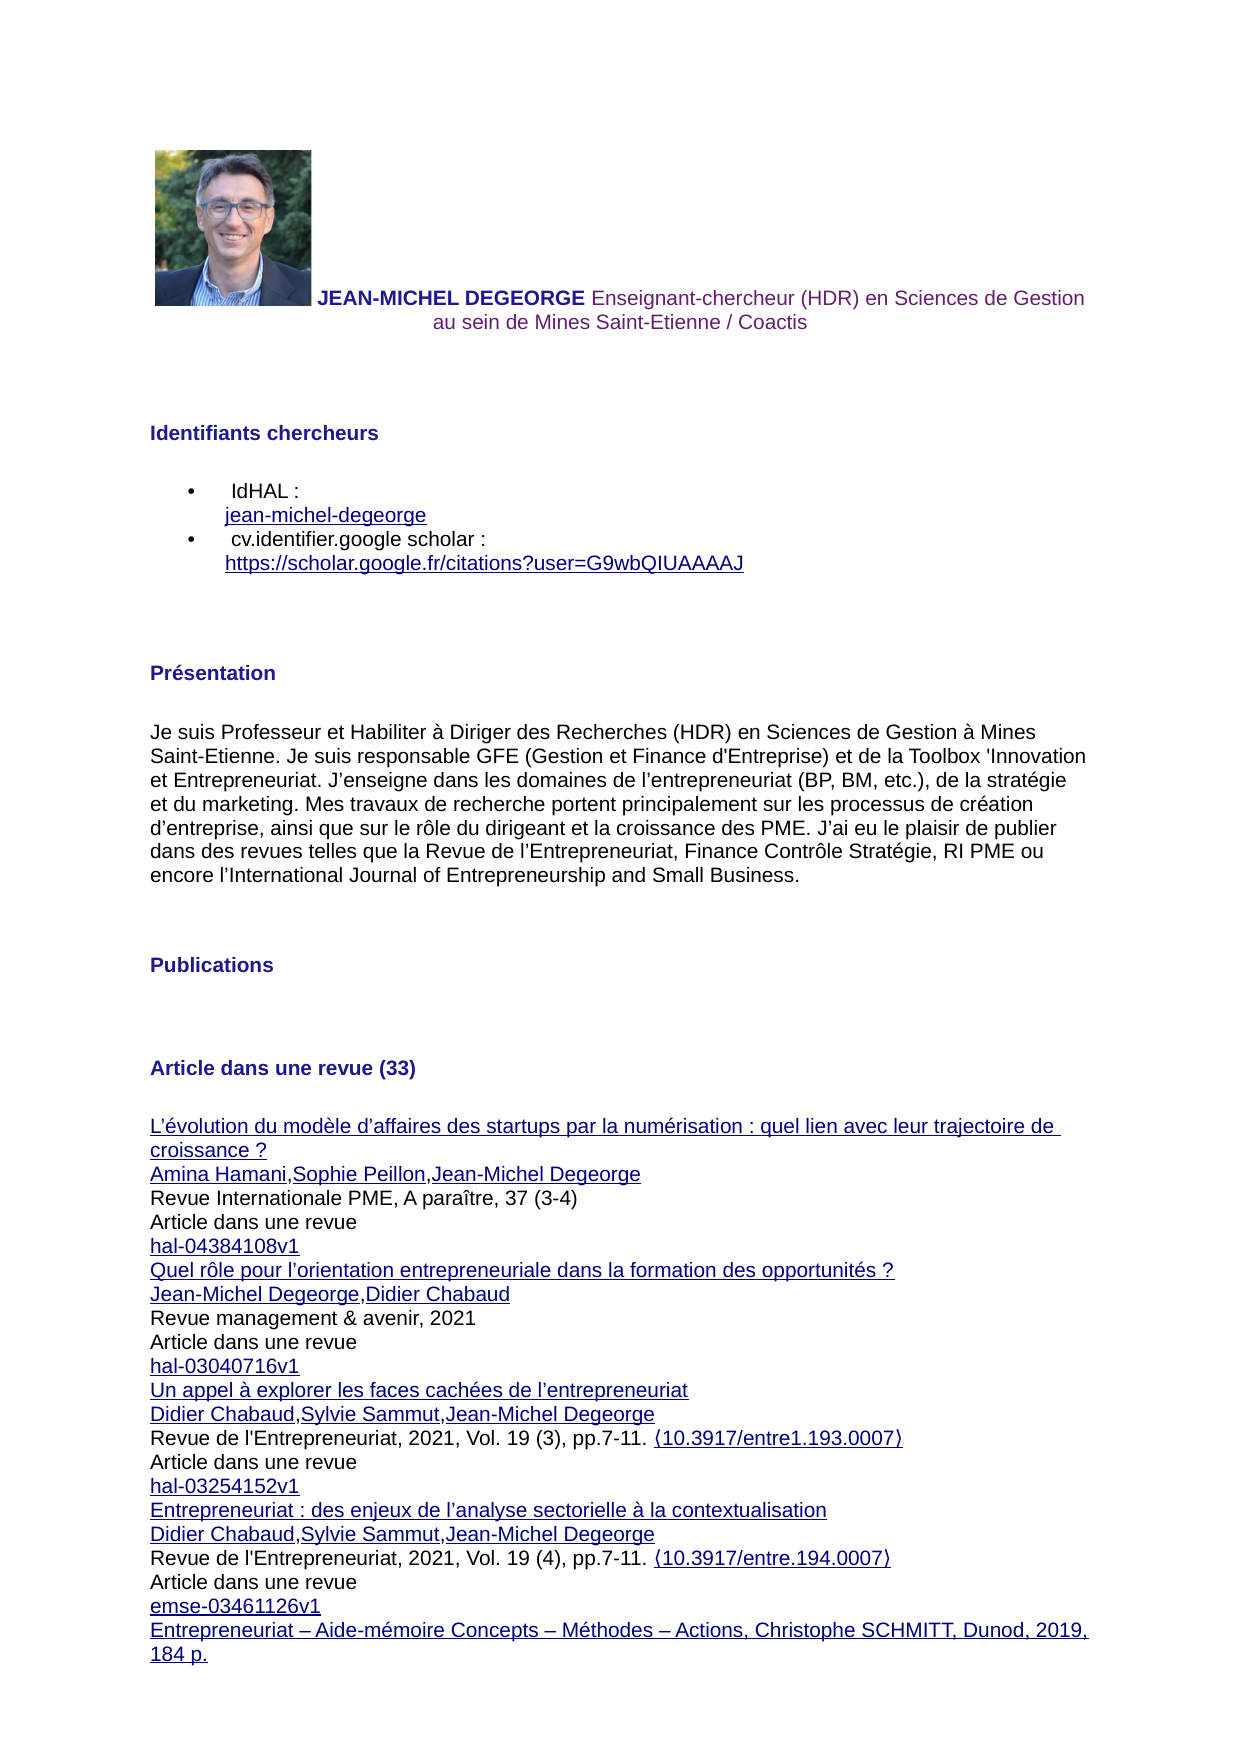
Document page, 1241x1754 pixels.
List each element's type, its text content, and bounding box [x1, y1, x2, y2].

subtitle Publications [150, 953, 1090, 977]
table_cell Entrepreneuriat – Aide-mémoire Concepts – Méthodes – Actions, Christophe SCHMITT, Dunod, 2019, 184 p. [150, 1618, 1090, 1665]
list IdHAL : [187, 479, 1090, 503]
list cv.identifier.google scholar : [187, 527, 1090, 551]
table_cell Entrepreneuriat : des enjeux de l’analyse sectorielle à la contextualisation Didier Chabaud,Sylvie Sammut,Jean-Michel Degeorge Revue de l'Entrepreneuriat, 2021, Vol. 19 (4), pp.7-11. ⟨10.3917/entre.194.0007⟩ Article dans une revue emse-03461126v1 [150, 1498, 1090, 1617]
subtitle JEAN-MICHEL DEGEORGE Enseignant-chercheur (HDR) en Sciences de Gestion au sein de Mines Saint-Etienne / Coactis [150, 150, 1090, 334]
text Je suis Professeur et Habiliter à Diriger des Recherches (HDR) en Sciences de Gestion à Mines Saint-Etienne. Je suis responsable GFE (Gestion et Finance d'Entreprise) et de la Toolbox 'Innovation et Entrepreneuriat. J’enseigne dans les domaines de l’entrepreneuriat (BP, BM, etc.), de la stratégie et du marketing. Mes travaux de recherche portent principalement sur les processus de création d’entreprise, ainsi que sur le rôle du dirigeant et la croissance des PME. J’ai eu le plaisir de publier dans des revues telles que la Revue de l’Entrepreneuriat, Finance Contrôle Stratégie, RI PME ou encore l’International Journal of Entrepreneurship and Small Business. [150, 719, 1090, 887]
subtitle Identifiants chercheurs [150, 421, 1090, 444]
subtitle Article dans une revue (33) [150, 1056, 1090, 1080]
table_cell Un appel à explorer les faces cachées de l’entrepreneuriat Didier Chabaud,Sylvie Sammut,Jean-Michel Degeorge Revue de l'Entrepreneuriat, 2021, Vol. 19 (3), pp.7-11. ⟨10.3917/entre1.193.0007⟩ Article dans une revue hal-03254152v1 [150, 1378, 1090, 1498]
list https://scholar.google.fr/citations?user=G9wbQIUAAAAJ [187, 551, 1090, 575]
subtitle Présentation [150, 661, 1090, 685]
picture [155, 150, 312, 306]
table_cell Quel rôle pour l’orientation entrepreneuriale dans la formation des opportunités ? Jean-Michel Degeorge,Didier Chabaud Revue management & avenir, 2021 Article dans une revue hal-03040716v1 [150, 1258, 1090, 1378]
list jean-michel-degeorge [187, 503, 1090, 527]
table_header L’évolution du modèle d’affaires des startups par la numérisation : quel lien avec leur trajectoire de croissance ? Amina Hamani,Sophie Peillon,Jean-Michel Degeorge Revue Internationale PME, A paraître, 37 (3-4) Article dans une revue hal-04384108v1 [150, 1114, 1090, 1258]
